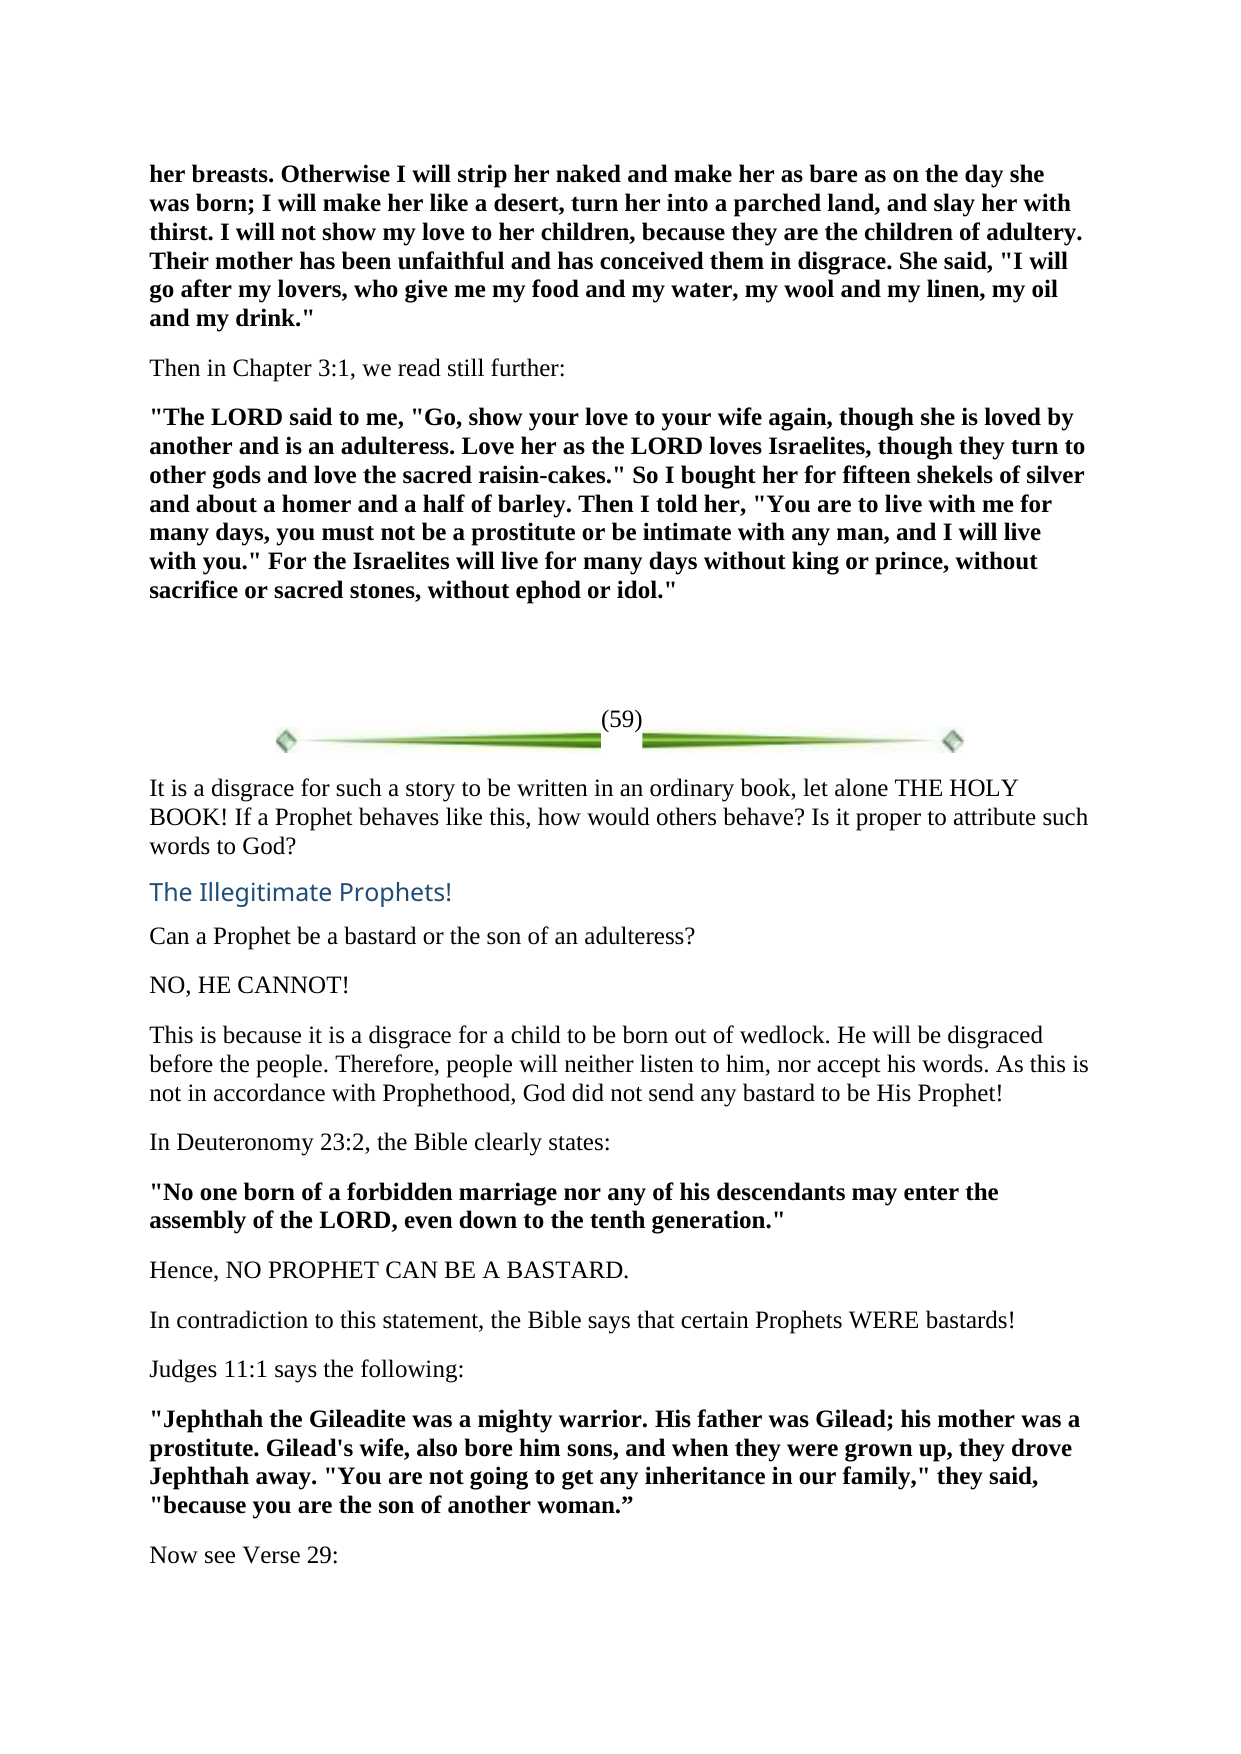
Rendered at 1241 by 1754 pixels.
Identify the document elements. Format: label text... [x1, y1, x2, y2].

table_header (59) It is a disgrace for such a story to be written in an ordinary book, let alone THE HOLY BOOK! If a Prophet behaves like this, how would others behave? Is it proper to attribute such words to God? The Illegitimate Prophets! Can a Prophet be a bastard or the son of an adulteress? NO, HE CANNOT! This is because it is a disgrace for a child to be born out of wedlock. He will be disgraced before the people. Therefore, people will neither listen to him, nor accept his words. As this is not in accordance with Prophethood, God did not send any bastard to be His Prophet! In Deuteronomy 23:2, the Bible clearly states: "No one born of a forbidden marriage nor any of his descendants may enter the assembly of the LORD, even down to the tenth generation." Hence, NO PROPHET CAN BE A BASTARD. In contradiction to this statement, the Bible says that certain Prophets WERE bastards! Judges 11:1 says the following: "Jephthah the Gileadite was a mighty warrior. His father was Gilead; his mother was a prostitute. Gilead's wife, also bore him sons, and when they were grown up, they drove Jephthah away. "You are not going to get any inheritance in our family," they said, "because you are the son of another woman.” Now see Verse 29: [148, 692, 1093, 1580]
table_header her breasts. Otherwise I will strip her naked and make her as bare as on the day she was born; I will make her like a desert, turn her into a parched land, and slay her with thirst. I will not show my love to her children, because they are the children of adultery. Their mother has been unfaithful and has conceived them in disgrace. She said, "I will go after my lovers, who give me my food and my water, my wool and my linen, my oil and my drink." Then in Chapter 3:1, we read still further: "The LORD said to me, "Go, show your love to your wife again, though she is loved by another and is an adulteress. Love her as the LORD loves Israelites, though they turn to other gods and love the sacred raisin-cakes." So I bought her for fifteen shekels of silver and about a homer and a half of barley. Then I told her, "You are to live with me for many days, you must not be a prostitute or be intimate with any man, and I will live with you." For the Israelites will live for many days without king or prince, without sacrifice or sacred stones, without ephod or idol." [148, 148, 1093, 616]
